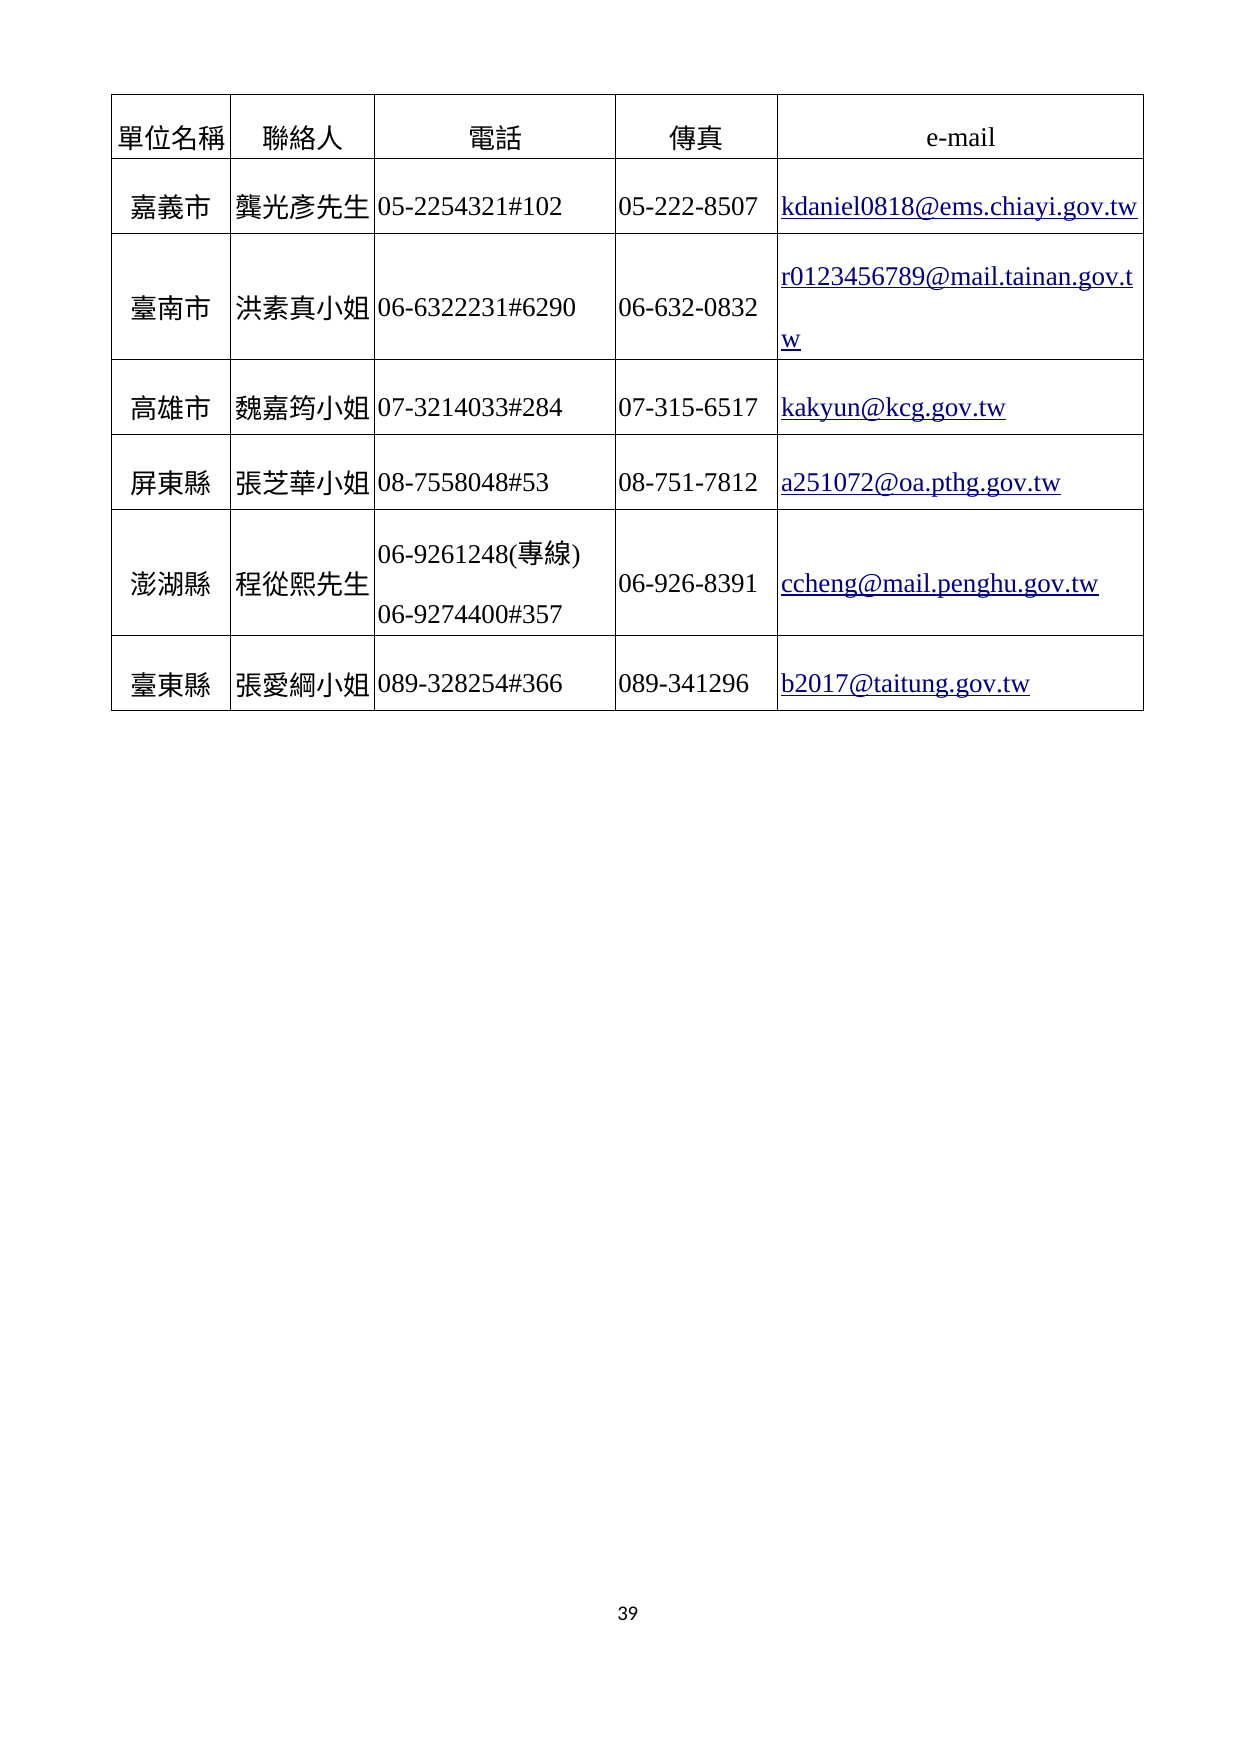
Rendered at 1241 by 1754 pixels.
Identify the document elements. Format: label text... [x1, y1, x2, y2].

table_cell 06-926-8391 [616, 510, 777, 635]
table_cell a251072@oa.pthg.gov.tw [778, 435, 1143, 509]
table_cell 張芝華小姐 [231, 435, 374, 509]
table_header e-mail [778, 95, 1143, 158]
table_cell b2017@taitung.gov.tw [778, 636, 1143, 710]
table_cell 洪素真小姐 [231, 234, 374, 359]
table_header 傳真 [616, 95, 777, 158]
table_cell r0123456789@mail.tainan.gov.tw [778, 234, 1143, 359]
table_cell 05-222-8507 [616, 159, 777, 233]
table_cell 張愛綱小姐 [231, 636, 374, 710]
table_cell kakyun@kcg.gov.tw [778, 360, 1143, 434]
table_cell 臺東縣 [112, 636, 230, 710]
table_cell 龔光彥先生 [231, 159, 374, 233]
table_cell 07-315-6517 [616, 360, 777, 434]
table_cell ccheng@mail.penghu.gov.tw [778, 510, 1143, 635]
table_cell 嘉義市 [112, 159, 230, 233]
table_cell 06-632-0832 [616, 234, 777, 359]
table_header 單位名稱 [112, 95, 230, 158]
table_cell 魏嘉筠小姐 [231, 360, 374, 434]
table_cell 06-9261248(專線) 06-9274400#357 [375, 510, 615, 635]
table_cell 澎湖縣 [112, 510, 230, 635]
table_cell 06-6322231#6290 [375, 234, 615, 359]
table_cell 臺南市 [112, 234, 230, 359]
table_header 電話 [375, 95, 615, 158]
table_cell 08-751-7812 [616, 435, 777, 509]
table_cell 07-3214033#284 [375, 360, 615, 434]
table_cell 屏東縣 [112, 435, 230, 509]
table_cell 08-7558048#53 [375, 435, 615, 509]
table_cell 089-328254#366 [375, 636, 615, 710]
table_cell 05-2254321#102 [375, 159, 615, 233]
table_header 聯絡人 [231, 95, 374, 158]
table_cell 089-341296 [616, 636, 777, 710]
table_cell 高雄市 [112, 360, 230, 434]
table_cell 程從熙先生 [231, 510, 374, 635]
table_cell kdaniel0818@ems.chiayi.gov.tw [778, 159, 1143, 233]
